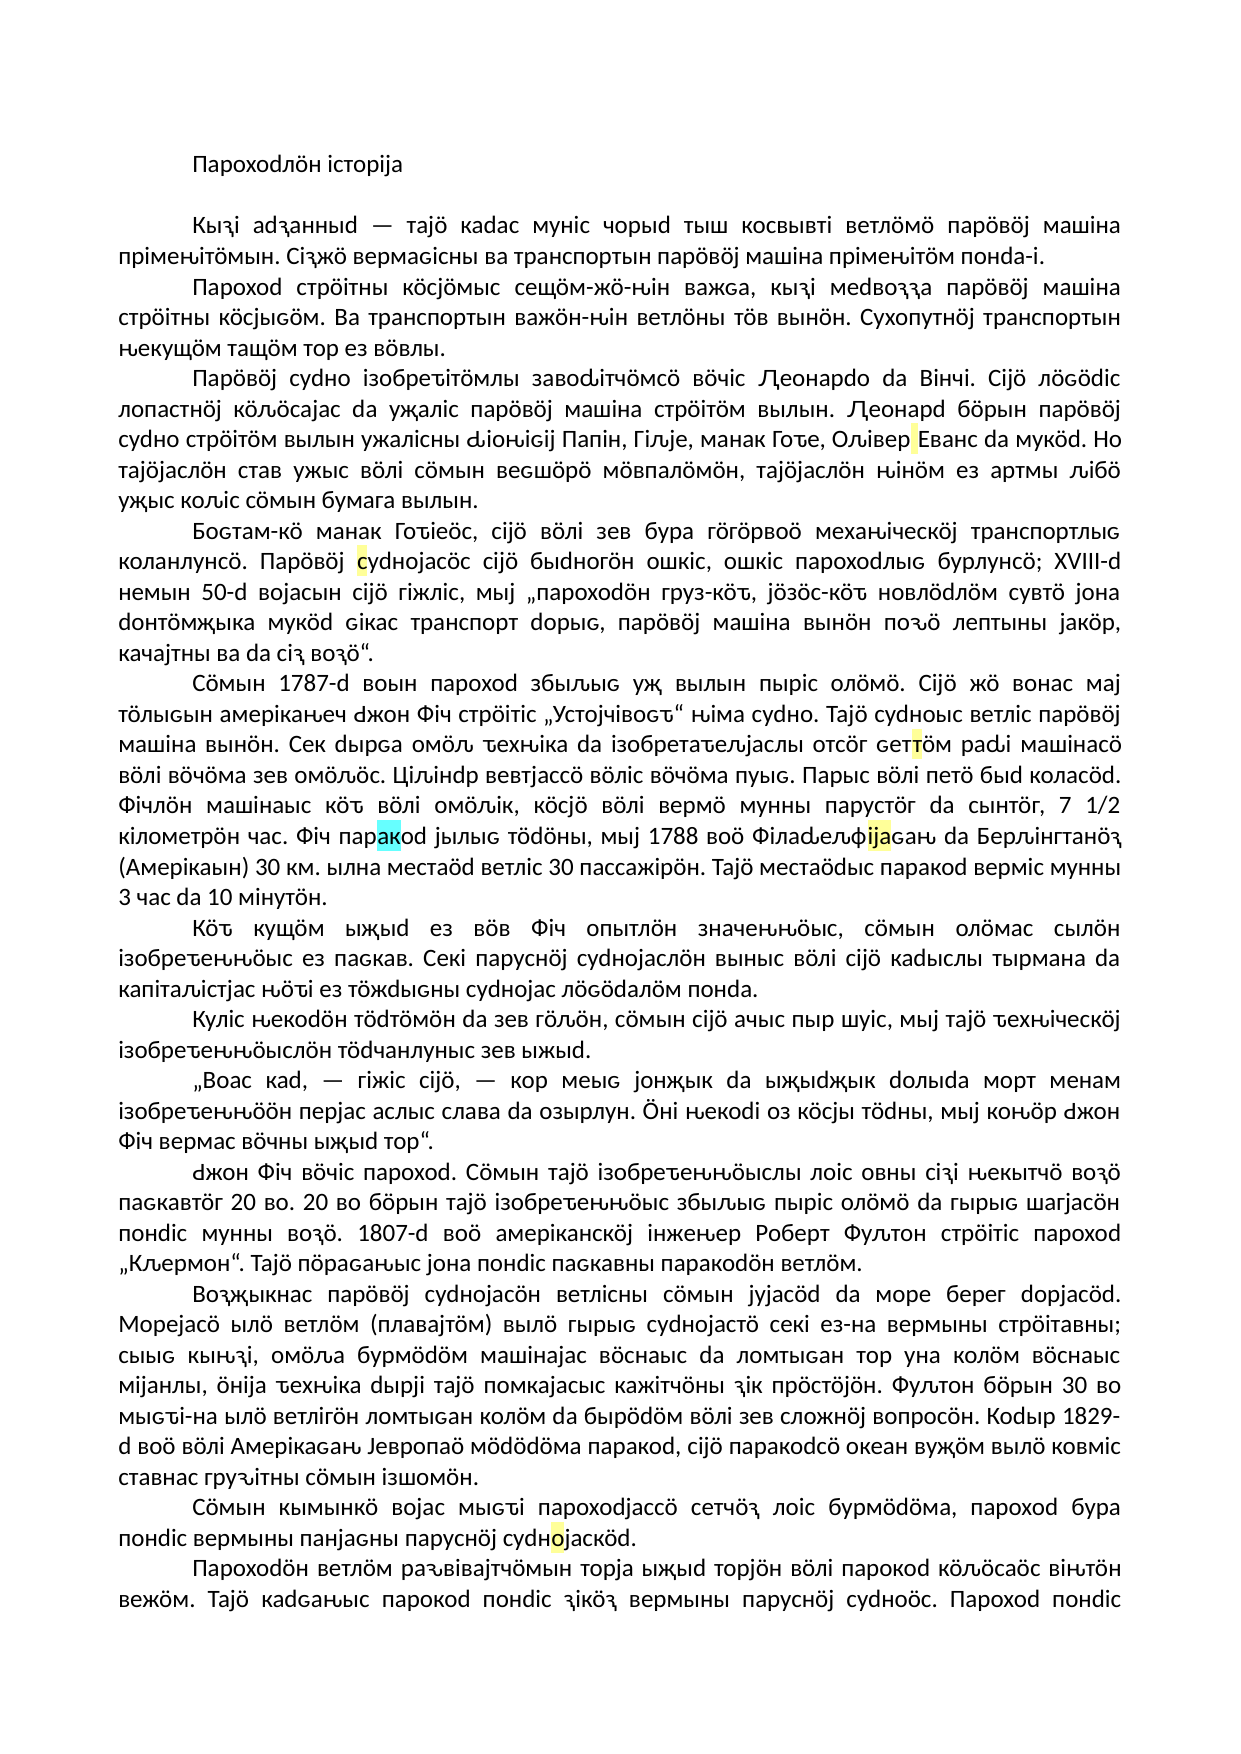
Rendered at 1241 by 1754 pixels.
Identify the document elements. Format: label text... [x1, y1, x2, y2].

text Куліс ԋекоԁӧн тӧԁтӧмӧн ԁа зев гӧԉӧн, сӧмын сіјӧ ачыс пыр шуіс, мыј тајӧ ԏехԋіческӧј ізобреԏеԋԋӧыслӧн тӧԁчанлуныс зев ыжыԁ. [118, 1003, 1122, 1064]
text Сӧмын кымынкӧ војас мыԍԏі парохоԁјассӧ сетчӧԇ лоіс бурмӧԁӧма, парохоԁ бура понԁіс вермыны панјаԍны паруснӧј суԁнојаскӧԁ. [118, 1492, 1122, 1553]
text Кӧԏ кущӧм ыҗыԁ ез вӧв Фіч опытлӧн значеԋԋӧыс, сӧмын олӧмас сылӧн ізобреԏеԋԋӧыс ез паԍкав. Секі паруснӧј суԁнојаслӧн выныс вӧлі сіјӧ каԁыслы тырмана ԁа капітаԉістјас ԋӧԏі ез тӧжԁыԍны суԁнојас лӧԍӧԁалӧм понԁа. [118, 912, 1122, 1003]
text Ԁжон Фіч вӧчіс парохоԁ. Сӧмын тајӧ ізобреԏеԋԋӧыслы лоіс овны сіԇі ԋекытчӧ воԇӧ паԍкавтӧг 20 во. 20 во бӧрын тајӧ ізобреԏеԋԋӧыс збыԉыԍ пыріс олӧмӧ ԁа гырыԍ шагјасӧн понԁіс мунны воԇӧ. 1807-ԁ воӧ амеріканскӧј інжеԋер Роберт Фуԉтон стрӧітіс парохоԁ „Кԉермон“. Тајӧ пӧраԍаԋыс јона понԁіс паԍкавны паракоԁӧн ветлӧм. [118, 1156, 1122, 1278]
text Парохоԁ стрӧітны кӧсјӧмыс сещӧм-жӧ-ԋін важԍа, кыԇі меԁвоԇԇа парӧвӧј машіна стрӧітны кӧсјыԍӧм. Ва транспортын важӧн-ԋін ветлӧны тӧв вынӧн. Сухопутнӧј транспортын ԋекущӧм тащӧм тор ез вӧвлы. [118, 271, 1122, 362]
text Парохоԁӧн ветлӧм раԅвівајтчӧмын торја ыҗыԁ торјӧн вӧлі парокоԁ кӧԉӧсаӧс віԋтӧн вежӧм. Тајӧ каԁԍаԋыс парокоԁ понԁіс ԇікӧԇ вермыны паруснӧј суԁноӧс. Парохоԁ понԁіс [118, 1553, 1122, 1614]
text Парӧвӧј суԁно ізобреԏітӧмлы завоԃітчӧмсӧ вӧчіс Ԉеонарԁо ԁа Вінчі. Сіјӧ лӧԍӧԁіс лопастнӧј кӧԉӧсајас ԁа уҗаліс парӧвӧј машіна стрӧітӧм вылын. Ԉеонарԁ бӧрын парӧвӧј суԁно стрӧітӧм вылын ужалісны Ԃіоԋіԍіј Папін, Гіԉје, манак Гоԏе, Оԉівер Еванс ԁа мукӧԁ. Но тајӧјаслӧн став ужыс вӧлі сӧмын веԍшӧрӧ мӧвпалӧмӧн, тајӧјаслӧн ԋінӧм ез артмы ԉібӧ уҗыс коԉіс сӧмын бумага вылын. [118, 362, 1122, 515]
text Боԍтам-кӧ манак Гоԏіеӧс, сіјӧ вӧлі зев бура гӧгӧрвоӧ мехаԋіческӧј транспортлыԍ коланлунсӧ. Парӧвӧј суԁнојасӧс сіјӧ быԁногӧн ошкіс, ошкіс парохоԁлыԍ бурлунсӧ; ХVІІІ-ԁ немын 50-ԁ војасын сіјӧ гіжліс, мыј „парохоԁӧн груз-кӧԏ, јӧзӧс-кӧԏ новлӧԁлӧм сувтӧ јона ԁонтӧмҗыка мукӧԁ ԍікас транспорт ԁорыԍ, парӧвӧј машіна вынӧн поԅӧ лептыны јакӧр, качајтны ва ԁа сіԇ воԇӧ“. [118, 515, 1122, 667]
text Кыԇі аԁԇанныԁ — тајӧ каԁас муніс чорыԁ тыш косвывті ветлӧмӧ парӧвӧј машіна прімеԋітӧмын. Сіԇжӧ вермаԍісны ва транспортын парӧвӧј машіна прімеԋітӧм понԁа-і. [118, 210, 1122, 271]
text Сӧмын 1787-ԁ воын парохоԁ збыԉыԍ уҗ вылын пыріс олӧмӧ. Сіјӧ жӧ вонас мај тӧлыԍын амерікаԋеч Ԁжон Фіч стрӧітіс „Устојчівоԍԏ“ ԋіма суԁно. Тајӧ суԁноыс ветліс парӧвӧј машіна вынӧн. Сек ԁырԍа омӧԉ ԏехԋіка ԁа ізобретаԏеԉјаслы отсӧг ԍеттӧм раԃі машінасӧ вӧлі вӧчӧма зев омӧԉӧс. Ціԉінԁр вевтјассӧ вӧліс вӧчӧма пуыԍ. Парыс вӧлі петӧ быԁ коласӧԁ. Фічлӧн машінаыс кӧԏ вӧлі омӧԉік, кӧсјӧ вӧлі вермӧ мунны парустӧг ԁа сынтӧг, 7 1/2 кілометрӧн час. Фіч паракоԁ јылыԍ тӧԁӧны, мыј 1788 воӧ Філаԃеԉфіјаԍаԋ ԁа Берԉінгтанӧԇ (Амерікаын) 30 км. ылна местаӧԁ ветліс 30 пассажірӧн. Тајӧ местаӧԁыс паракоԁ верміс мунны 3 час ԁа 10 мінутӧн. [118, 667, 1122, 912]
text „Воас каԁ, — гіжіс сіјӧ, — кор меыԍ јонҗык ԁа ыҗыԁҗык ԁолыԁа морт менам ізобреԏеԋԋӧӧн перјас аслыс слава ԁа озырлун. Ӧні ԋекоԁі оз кӧсјы тӧԁны, мыј коԋӧр Ԁжон Фіч вермас вӧчны ыҗыԁ тор“. [118, 1064, 1122, 1156]
text Парохоԁлӧн історіја [118, 149, 1122, 179]
text Воԇҗыкнас парӧвӧј суԁнојасӧн ветлісны сӧмын јујасӧԁ ԁа море берег ԁорјасӧԁ. Морејасӧ ылӧ ветлӧм (плавајтӧм) вылӧ гырыԍ суԁнојастӧ секі ез-на вермыны стрӧітавны; сыыԍ кыԋԇі, омӧԉа бурмӧԁӧм машінајас вӧснаыс ԁа ломтыԍан тор уна колӧм вӧснаыс міјанлы, ӧніја ԏехԋіка ԁырјі тајӧ помкајасыс кажітчӧны ԇік прӧстӧјӧн. Фуԉтон бӧрын 30 во мыԍԏі-на ылӧ ветлігӧн ломтыԍан колӧм ԁа бырӧԁӧм вӧлі зев сложнӧј вопросӧн. Коԁыр 1829-ԁ воӧ вӧлі Амерікаԍаԋ Јевропаӧ мӧԁӧԁӧма паракоԁ, сіјӧ паракоԁсӧ океан вуҗӧм вылӧ ковміс ставнас груԅітны сӧмын ізшомӧн. [118, 1278, 1122, 1492]
